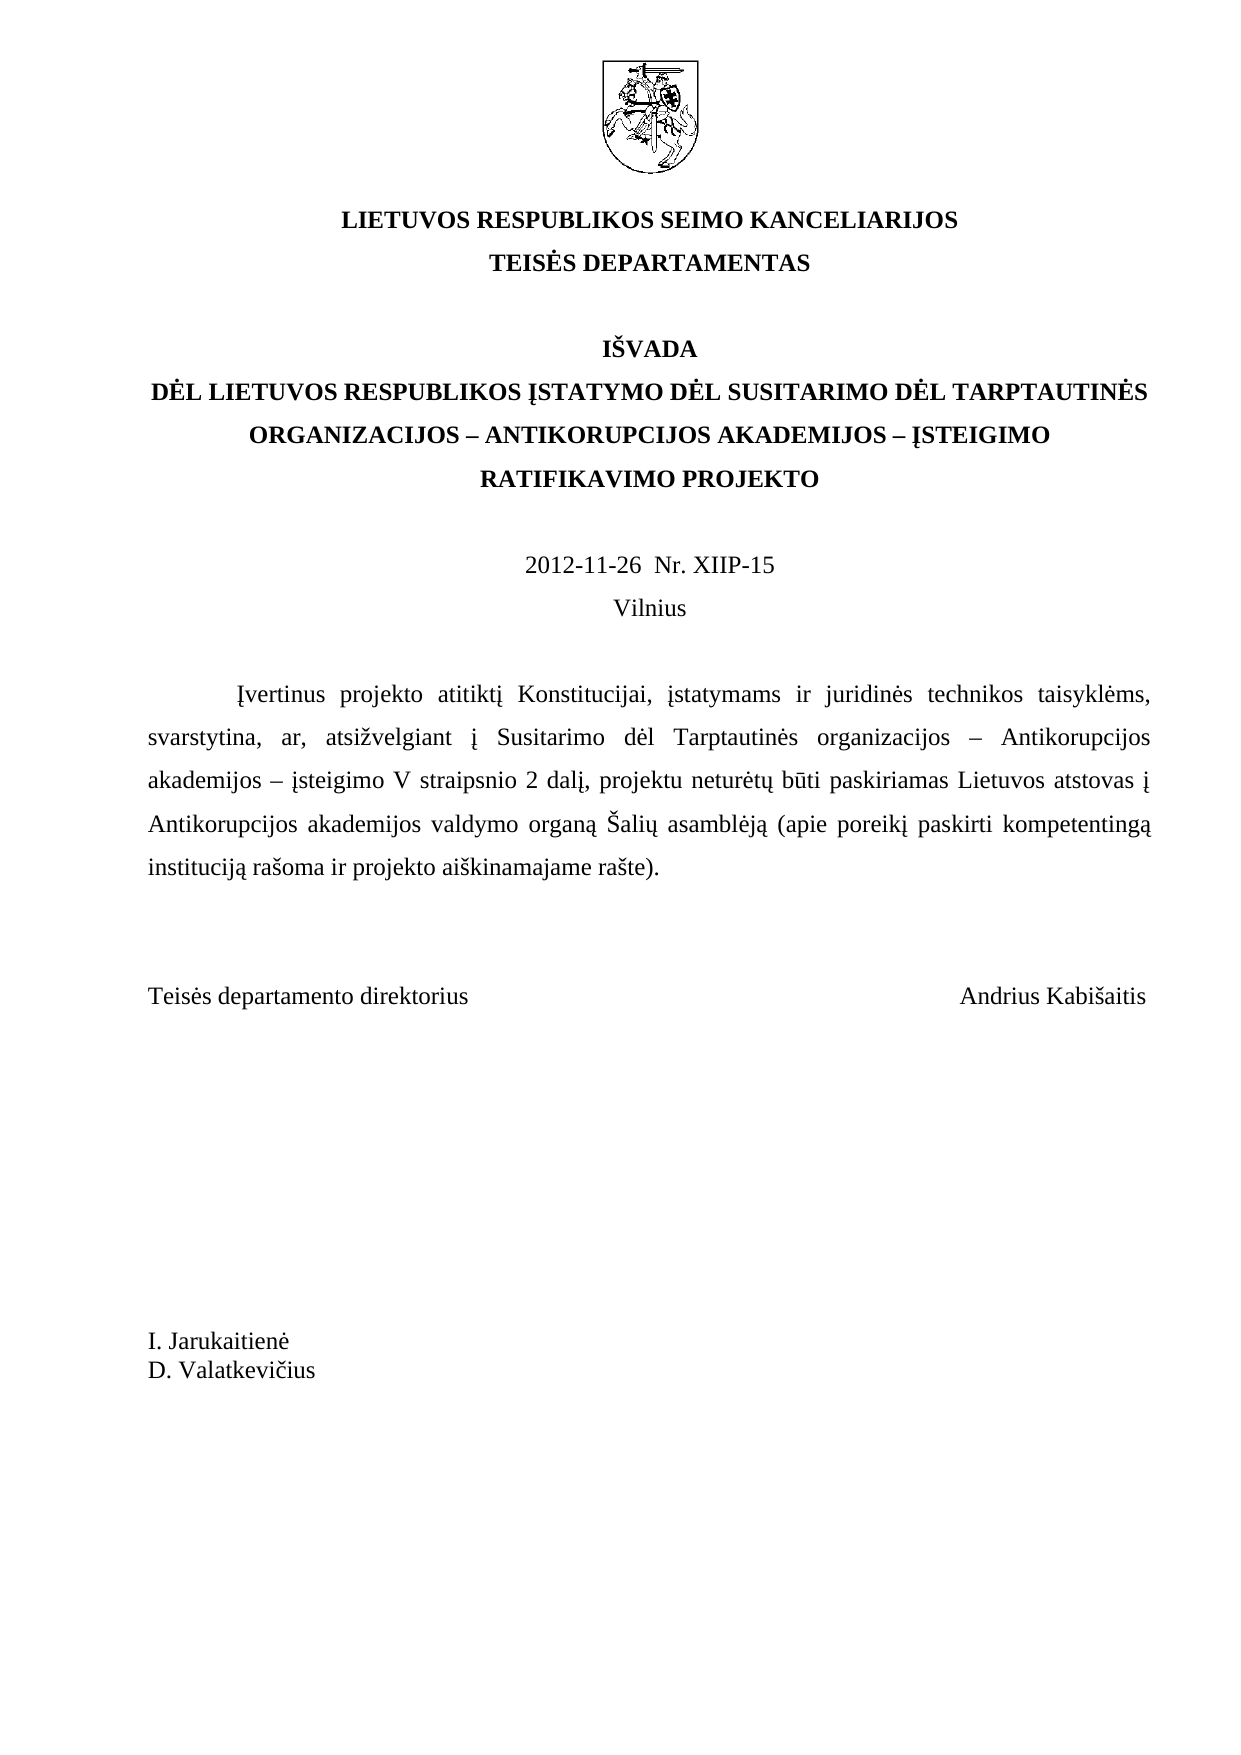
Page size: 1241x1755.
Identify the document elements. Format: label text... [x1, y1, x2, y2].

text 2012-11-26 Nr. XIIP-15 [148, 550, 1152, 579]
text LIETUVOS RESPUBLIKOS SEIMO KANCELIARIJOS [148, 205, 1152, 234]
text DĖL LIETUVOS RESPUBLIKOS ĮSTATYMO DĖL SUSITARIMO DĖL TARPTAUTINĖS ORGANIZACIJOS – ANTIKORUPCIJOS AKADEMIJOS – ĮSTEIGIMO RATIFIKAVIMO PROJEKTO [148, 377, 1152, 492]
text Įvertinus projekto atitiktį Konstitucijai, įstatymams ir juridinės technikos taisyklėms, svarstytina, ar, atsižvelgiant į Susitarimo dėl Tarptautinės organizacijos – Antikorupcijos akademijos – įsteigimo V straipsnio 2 dalį, projektu neturėtų būti paskiriamas Lietuvos atstovas į Antikorupcijos akademijos valdymo organą Šalių asamblėją (apie poreikį paskirti kompetentingą instituciją rašoma ir projekto aiškinamajame rašte). [148, 679, 1152, 881]
text Vilnius [148, 593, 1152, 622]
text D. Valatkevičius [148, 1355, 1152, 1384]
text Teisės departamento direktorius Andrius Kabišaitis [148, 981, 1152, 1010]
text TEISĖS DEPARTAMENTAS [148, 248, 1152, 277]
text I. Jarukaitienė [148, 1326, 1152, 1355]
text IŠVADA [148, 334, 1152, 363]
